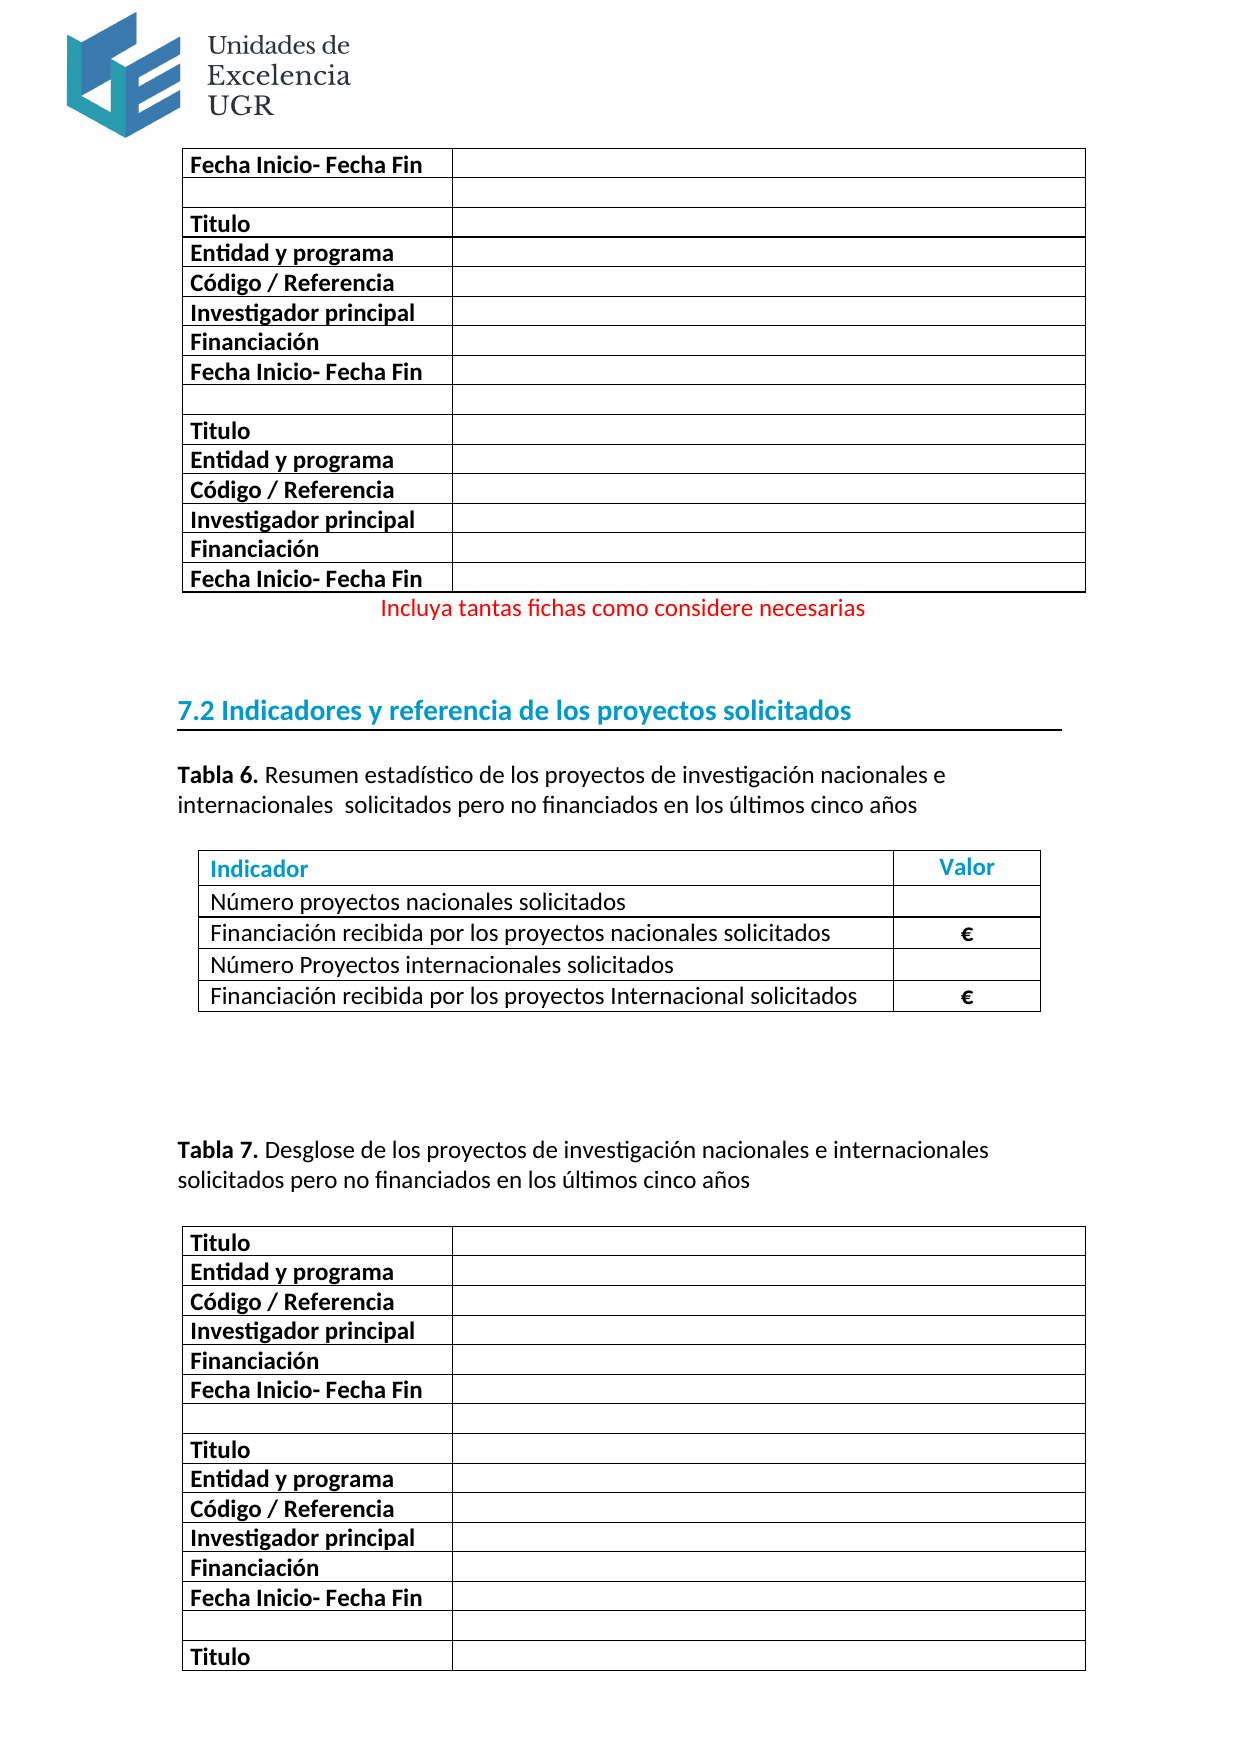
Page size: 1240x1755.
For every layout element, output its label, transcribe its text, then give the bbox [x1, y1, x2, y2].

table_cell Financiación [183, 326, 452, 355]
table_cell Número Proyectos internacionales solicitados [199, 949, 893, 979]
table_cell € [894, 981, 1040, 1011]
text Incluya tantas fichas como considere necesarias [177, 592, 1062, 623]
table_cell Fecha Inicio- Fecha Fin [183, 563, 452, 591]
table_cell Titulo [183, 415, 452, 443]
table_cell [453, 1286, 1085, 1314]
table_header Titulo [183, 1227, 452, 1255]
table_cell [183, 385, 452, 414]
table_cell [453, 445, 1085, 473]
table_cell [894, 949, 1040, 979]
table_cell [453, 1523, 1085, 1551]
table_cell Código / Referencia [183, 1286, 452, 1314]
table_cell Titulo [183, 1641, 452, 1669]
table_cell Código / Referencia [183, 1493, 452, 1522]
table_cell [453, 1611, 1085, 1640]
table_cell [453, 1316, 1085, 1344]
table_cell € [894, 918, 1040, 948]
table_cell [183, 1404, 452, 1433]
table_cell [453, 1375, 1085, 1403]
table_cell [453, 533, 1085, 562]
table_cell [453, 504, 1085, 532]
table_cell [453, 208, 1085, 236]
table_cell [453, 356, 1085, 384]
table_cell [453, 178, 1085, 207]
table_cell [453, 1256, 1085, 1285]
table_cell [453, 238, 1085, 266]
table_cell Investigador principal [183, 504, 452, 532]
table_cell [453, 1434, 1085, 1462]
table_cell [453, 1345, 1085, 1374]
subtitle 7.2 Indicadores y referencia de los proyectos solicitados [177, 692, 1062, 729]
table_cell Fecha Inicio- Fecha Fin [183, 1375, 452, 1403]
table_cell Fecha Inicio- Fecha Fin [183, 149, 452, 177]
table_cell Titulo [183, 1434, 452, 1462]
table_cell Fecha Inicio- Fecha Fin [183, 1582, 452, 1610]
table_cell [183, 178, 452, 207]
table_cell Fecha Inicio- Fecha Fin [183, 356, 452, 384]
table_cell [453, 1641, 1085, 1669]
table_cell [453, 149, 1085, 177]
table_cell Financiación recibida por los proyectos nacionales solicitados [199, 918, 893, 948]
table_cell [453, 1582, 1085, 1610]
table_cell [453, 1404, 1085, 1433]
table_cell [453, 385, 1085, 414]
table_cell Investigador principal [183, 1316, 452, 1344]
table_cell Investigador principal [183, 1523, 452, 1551]
table_cell [453, 474, 1085, 503]
table_cell [183, 1611, 452, 1640]
table_cell [453, 415, 1085, 443]
table_cell [894, 886, 1040, 916]
table_header [453, 1227, 1085, 1255]
table_cell [453, 1552, 1085, 1581]
table_header Indicador [199, 851, 893, 885]
table_cell [453, 1493, 1085, 1522]
text Tabla 6. Resumen estadístico de los proyectos de investigación nacionales e internacionales solicitados pero no financiados en los últimos cinco años [177, 759, 1062, 820]
table_header Valor [894, 851, 1040, 885]
table_cell Código / Referencia [183, 267, 452, 296]
table_cell [453, 563, 1085, 591]
table_cell Entidad y programa financiador [183, 238, 452, 266]
table_cell Titulo [183, 208, 452, 236]
table_cell [453, 326, 1085, 355]
text Tabla 7. Desglose de los proyectos de investigación nacionales e internacionales solicitados pero no financiados en los últimos cinco años [177, 1134, 1062, 1195]
table_cell Número proyectos nacionales solicitados [199, 886, 893, 916]
table_cell Código / Referencia [183, 474, 452, 503]
table_cell Financiación [183, 1345, 452, 1374]
table_cell Investigador principal [183, 297, 452, 325]
table_cell Financiación [183, 533, 452, 562]
table_cell [453, 267, 1085, 296]
table_cell [453, 1464, 1085, 1492]
table_cell Entidad y programa financiador [183, 445, 452, 473]
table_cell Entidad y programa financiador [183, 1464, 452, 1492]
table_cell Financiación recibida por los proyectos Internacional solicitados [199, 981, 893, 1011]
table_cell [453, 297, 1085, 325]
table_cell Financiación [183, 1552, 452, 1581]
table_cell Entidad y programa financiador [183, 1256, 452, 1285]
